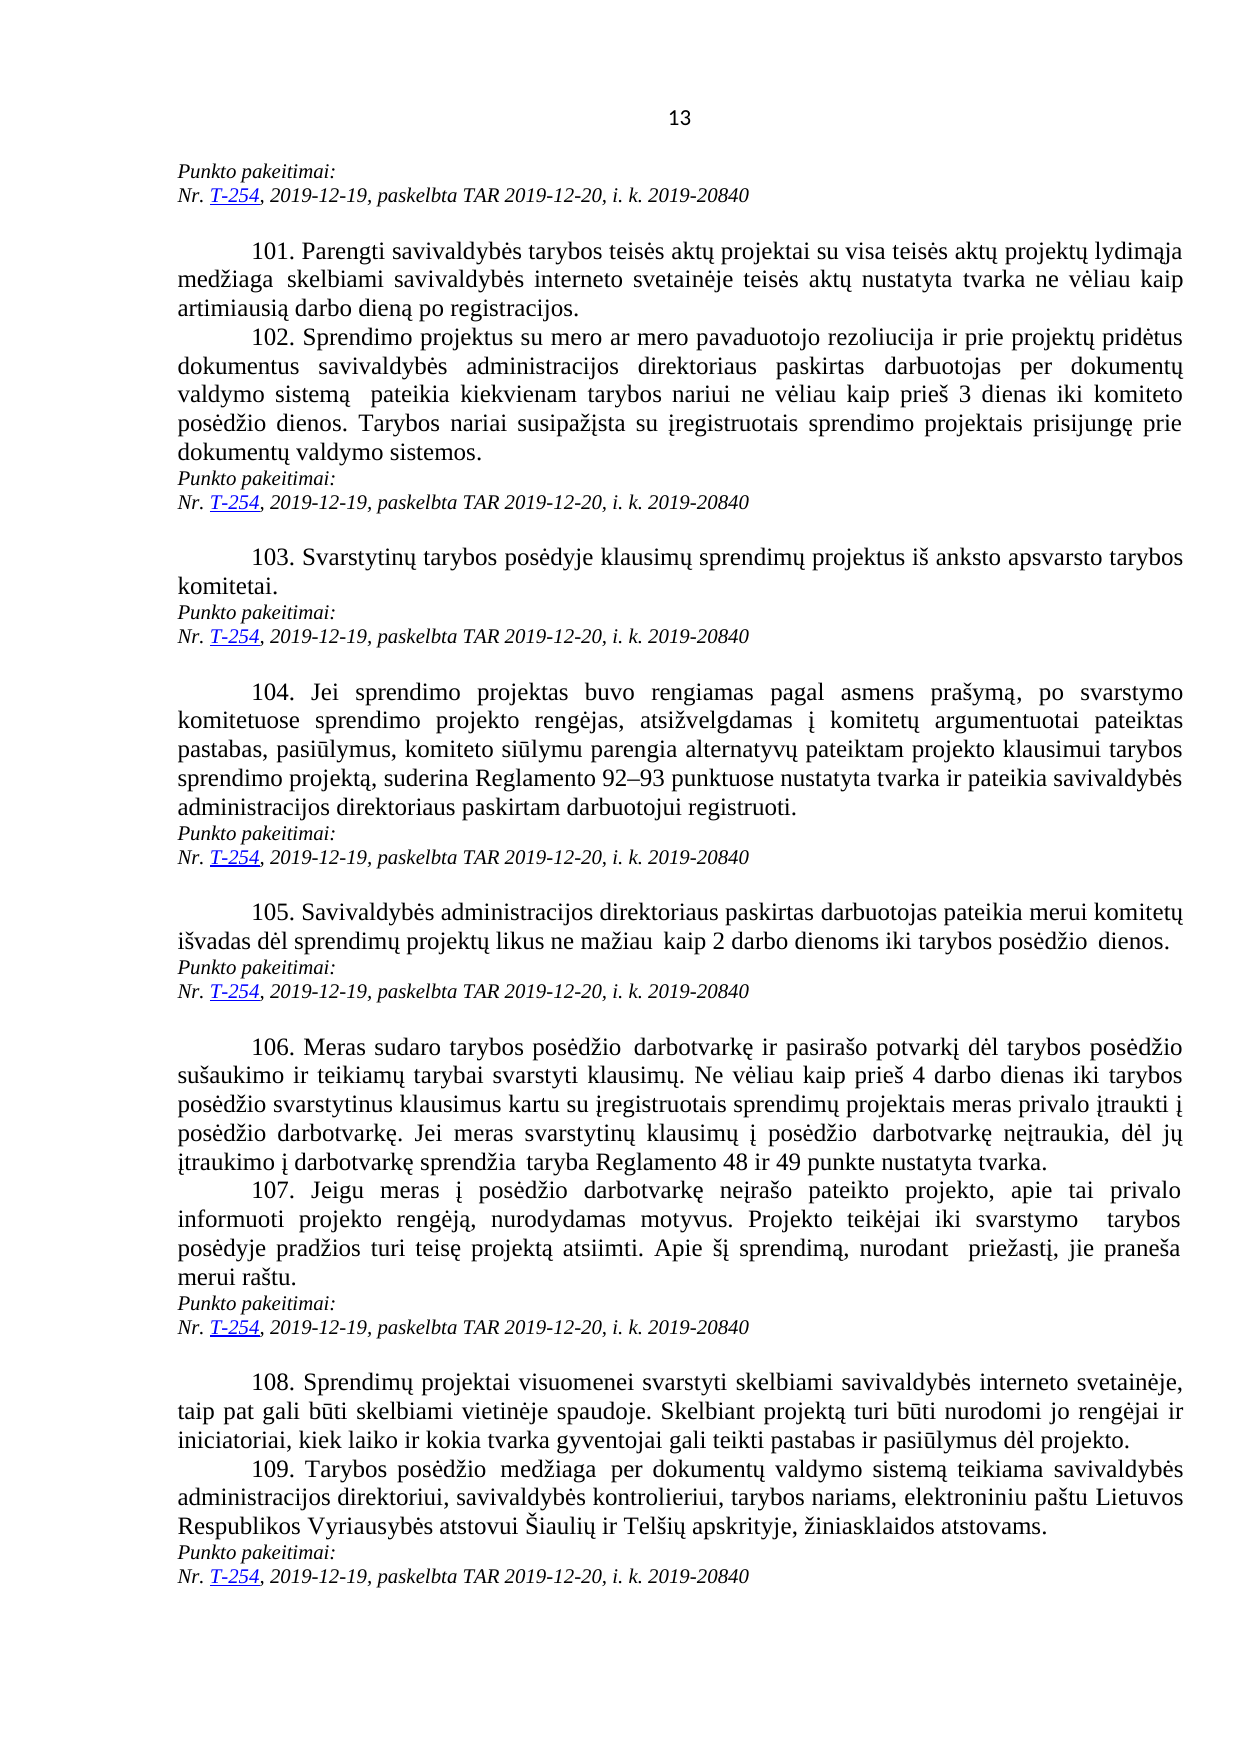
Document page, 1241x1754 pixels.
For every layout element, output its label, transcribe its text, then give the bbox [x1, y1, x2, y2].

text 109. Tarybos posėdžio medžiaga per dokumentų valdymo sistemą teikiama savivaldybės administracijos direktoriui, savivaldybės kontrolieriui, tarybos nariams, elektroniniu paštu Lietuvos Respublikos Vyriausybės atstovui Šiaulių ir Telšių apskrityje, žiniasklaidos atstovams. [177, 1454, 1183, 1540]
text Punkto pakeitimai: [177, 821, 1181, 845]
text Punkto pakeitimai: [177, 466, 1181, 490]
text 102. Sprendimo projektus su mero ar mero pavaduotojo rezoliucija ir prie projektų pridėtus dokumentus savivaldybės administracijos direktoriaus paskirtas darbuotojas per dokumentų valdymo sistemą pateikia kiekvienam tarybos nariui ne vėliau kaip prieš 3 dienas iki komiteto posėdžio dienos. Tarybos nariai susipažįsta su įregistruotais sprendimo projektais prisijungę prie dokumentų valdymo sistemos. [177, 322, 1183, 466]
text 103. Svarstytinų tarybos posėdyje klausimų sprendimų projektus iš anksto apsvarsto tarybos komitetai. [177, 543, 1183, 600]
text Nr. T-254, 2019-12-19, paskelbta TAR 2019-12-20, i. k. 2019-20840 [177, 183, 1181, 207]
text Nr. T-254, 2019-12-19, paskelbta TAR 2019-12-20, i. k. 2019-20840 [177, 845, 1181, 869]
text 108. Sprendimų projektai visuomenei svarstyti skelbiami savivaldybės interneto svetainėje, taip pat gali būti skelbiami vietinėje spaudoje. Skelbiant projektą turi būti nurodomi jo rengėjai ir iniciatoriai, kiek laiko ir kokia tvarka gyventojai gali teikti pastabas ir pasiūlymus dėl projekto. [177, 1367, 1183, 1454]
text 105. Savivaldybės administracijos direktoriaus paskirtas darbuotojas pateikia merui komitetų išvadas dėl sprendimų projektų likus ne mažiau kaip 2 darbo dienoms iki tarybos posėdžio dienos. [177, 897, 1183, 955]
text Punkto pakeitimai: [177, 1540, 1181, 1564]
text Nr. T-254, 2019-12-19, paskelbta TAR 2019-12-20, i. k. 2019-20840 [177, 624, 1181, 648]
text 107. Jeigu meras į posėdžio darbotvarkę neįrašo pateikto projekto, apie tai privalo informuoti projekto rengėją, nurodydamas motyvus. Projekto teikėjai iki svarstymo tarybos posėdyje pradžios turi teisę projektą atsiimti. Apie šį sprendimą, nurodant priežastį, jie praneša merui raštu. [177, 1176, 1181, 1291]
text 106. Meras sudaro tarybos posėdžio darbotvarkę ir pasirašo potvarkį dėl tarybos posėdžio sušaukimo ir teikiamų tarybai svarstyti klausimų. Ne vėliau kaip prieš 4 darbo dienas iki tarybos posėdžio svarstytinus klausimus kartu su įregistruotais sprendimų projektais meras privalo įtraukti į posėdžio darbotvarkę. Jei meras svarstytinų klausimų į posėdžio darbotvarkę neįtraukia, dėl jų įtraukimo į darbotvarkę sprendžia taryba Reglamento 48 ir 49 punkte nustatyta tvarka. [177, 1032, 1183, 1176]
text 104. Jei sprendimo projektas buvo rengiamas pagal asmens prašymą, po svarstymo komitetuose sprendimo projekto rengėjas, atsižvelgdamas į komitetų argumentuotai pateiktas pastabas, pasiūlymus, komiteto siūlymu parengia alternatyvų pateiktam projekto klausimui tarybos sprendimo projektą, suderina Reglamento 92–93 punktuose nustatyta tvarka ir pateikia savivaldybės administracijos direktoriaus paskirtam darbuotojui registruoti. [177, 677, 1183, 821]
text 101. Parengti savivaldybės tarybos teisės aktų projektai su visa teisės aktų projektų lydimąja medžiaga skelbiami savivaldybės interneto svetainėje teisės aktų nustatyta tvarka ne vėliau kaip artimiausią darbo dieną po registracijos. [177, 236, 1183, 322]
text Punkto pakeitimai: [177, 159, 1181, 183]
text Nr. T-254, 2019-12-19, paskelbta TAR 2019-12-20, i. k. 2019-20840 [177, 979, 1181, 1003]
text Punkto pakeitimai: [177, 600, 1181, 624]
text Punkto pakeitimai: [177, 955, 1181, 979]
text Nr. T-254, 2019-12-19, paskelbta TAR 2019-12-20, i. k. 2019-20840 [177, 1564, 1181, 1588]
text Nr. T-254, 2019-12-19, paskelbta TAR 2019-12-20, i. k. 2019-20840 [177, 1315, 1181, 1339]
text Punkto pakeitimai: [177, 1291, 1181, 1315]
text Nr. T-254, 2019-12-19, paskelbta TAR 2019-12-20, i. k. 2019-20840 [177, 490, 1181, 514]
